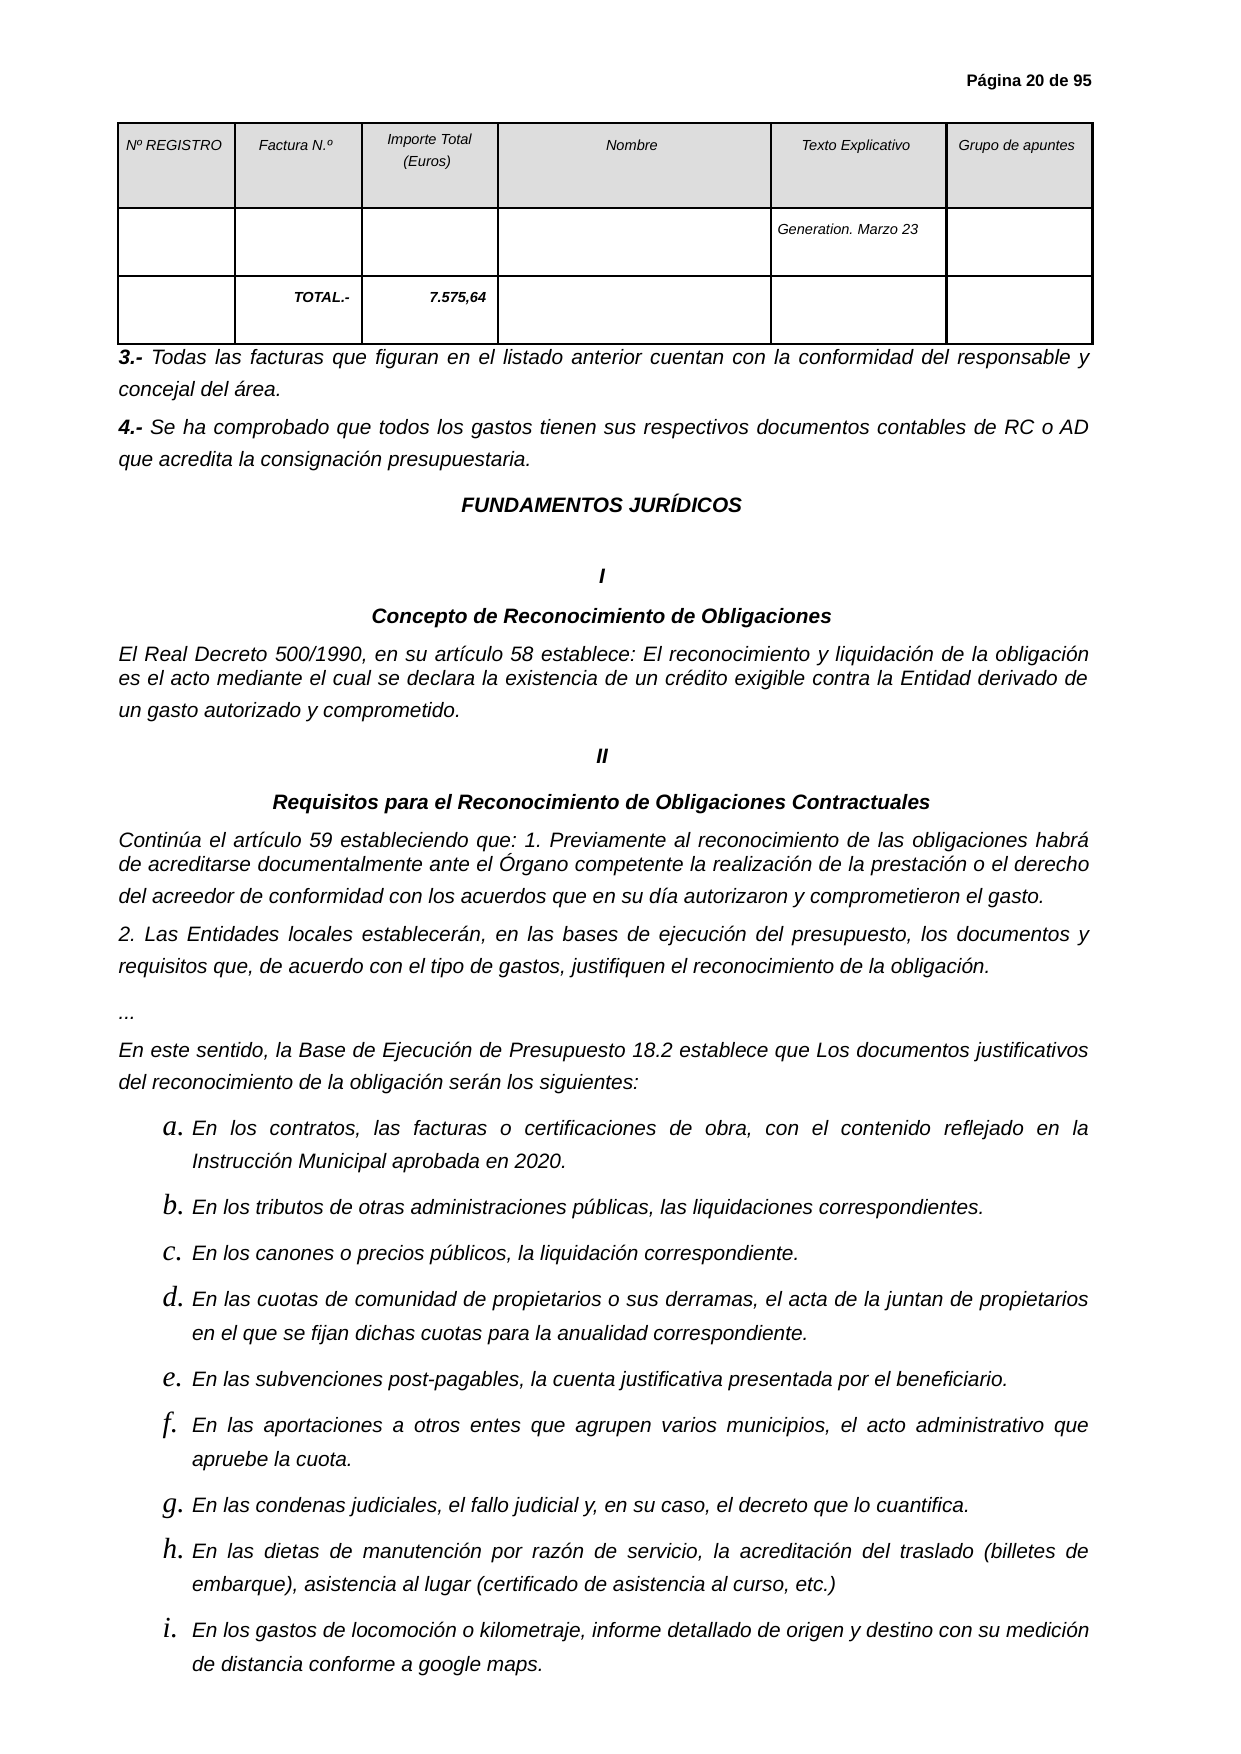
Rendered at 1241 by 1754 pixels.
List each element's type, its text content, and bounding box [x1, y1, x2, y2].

text En este sentido, la Base de Ejecución de Presupuesto 18.2 establece que Los documentos justificativos del reconocimiento de la obligación serán los siguientes: [118, 1038, 1092, 1095]
table_header Factura N.º [236, 124, 361, 207]
table_cell [119, 209, 234, 275]
table_cell [772, 277, 945, 343]
list En los canones o precios públicos, la liquidación correspondiente. [162, 1233, 1092, 1267]
text Requisitos para el Reconocimiento de Obligaciones Contractuales [118, 782, 1092, 815]
list En las subvenciones post-pagables, la cuenta justificativa presentada por el beneficiario. [162, 1359, 1092, 1393]
text ... [118, 992, 1092, 1025]
table_cell 7.575,64 [363, 277, 497, 343]
text II [118, 736, 1092, 769]
table_cell [948, 209, 1091, 275]
table_header Nº REGISTRO [119, 124, 234, 207]
table_cell [236, 209, 361, 275]
list En los contratos, las facturas o certificaciones de obra, con el contenido reflejado en la Instrucción Municipal aprobada en 2020. [162, 1108, 1092, 1175]
list En los tributos de otras administraciones públicas, las liquidaciones correspondientes. [162, 1187, 1092, 1221]
text El Real Decreto 500/1990, en su artículo 58 establece: El reconocimiento y liquidación de la obligación es el acto mediante el cual se declara la existencia de un crédito exigible contra la Entidad derivado de un gasto autorizado y comprometido. [118, 642, 1092, 723]
table_cell TOTAL.- [236, 277, 361, 343]
text Concepto de Reconocimiento de Obligaciones [118, 596, 1092, 629]
text 2. Las Entidades locales establecerán, en las bases de ejecución del presupuesto, los documentos y requisitos que, de acuerdo con el tipo de gastos, justifiquen el reconocimiento de la obligación. [118, 922, 1092, 979]
table_cell [499, 277, 770, 343]
text 3.- Todas las facturas que figuran en el listado anterior cuentan con la conformidad del responsable y concejal del área. [118, 345, 1092, 402]
table_cell [363, 209, 497, 275]
table_cell [119, 277, 234, 343]
list En las dietas de manutención por razón de servicio, la acreditación del traslado (billetes de embarque), asistencia al lugar (certificado de asistencia al curso, etc.) [162, 1531, 1092, 1598]
table_cell [948, 277, 1091, 343]
list En las cuotas de comunidad de propietarios o sus derramas, el acta de la juntan de propietarios en el que se fijan dichas cuotas para la anualidad correspondiente. [162, 1279, 1092, 1347]
text Continúa el artículo 59 estableciendo que: 1. Previamente al reconocimiento de las obligaciones habrá de acreditarse documentalmente ante el Órgano competente la realización de la prestación o el derecho del acreedor de conformidad con los acuerdos que en su día autorizaron y comprometieron el gasto. [118, 828, 1092, 909]
table_header Nombre [499, 124, 770, 207]
list En los gastos de locomoción o kilometraje, informe detallado de origen y destino con su medición de distancia conforme a google maps. [162, 1610, 1092, 1677]
table_header Texto Explicativo [772, 124, 945, 207]
text FUNDAMENTOS JURÍDICOS [118, 485, 1092, 518]
table_header Importe Total (Euros) [363, 124, 497, 207]
table_header Grupo de apuntes [948, 124, 1091, 207]
text 4.- Se ha comprobado que todos los gastos tienen sus respectivos documentos contables de RC o AD que acredita la consignación presupuestaria. [118, 415, 1092, 472]
list En las condenas judiciales, el fallo judicial y, en su caso, el decreto que lo cuantifica. [162, 1485, 1092, 1518]
table_cell [499, 209, 770, 275]
list En las aportaciones a otros entes que agrupen varios municipios, el acto administrativo que apruebe la cuota. [162, 1405, 1092, 1472]
subtitle I [118, 556, 1092, 589]
table_cell Generation. Marzo 23 [772, 209, 945, 275]
